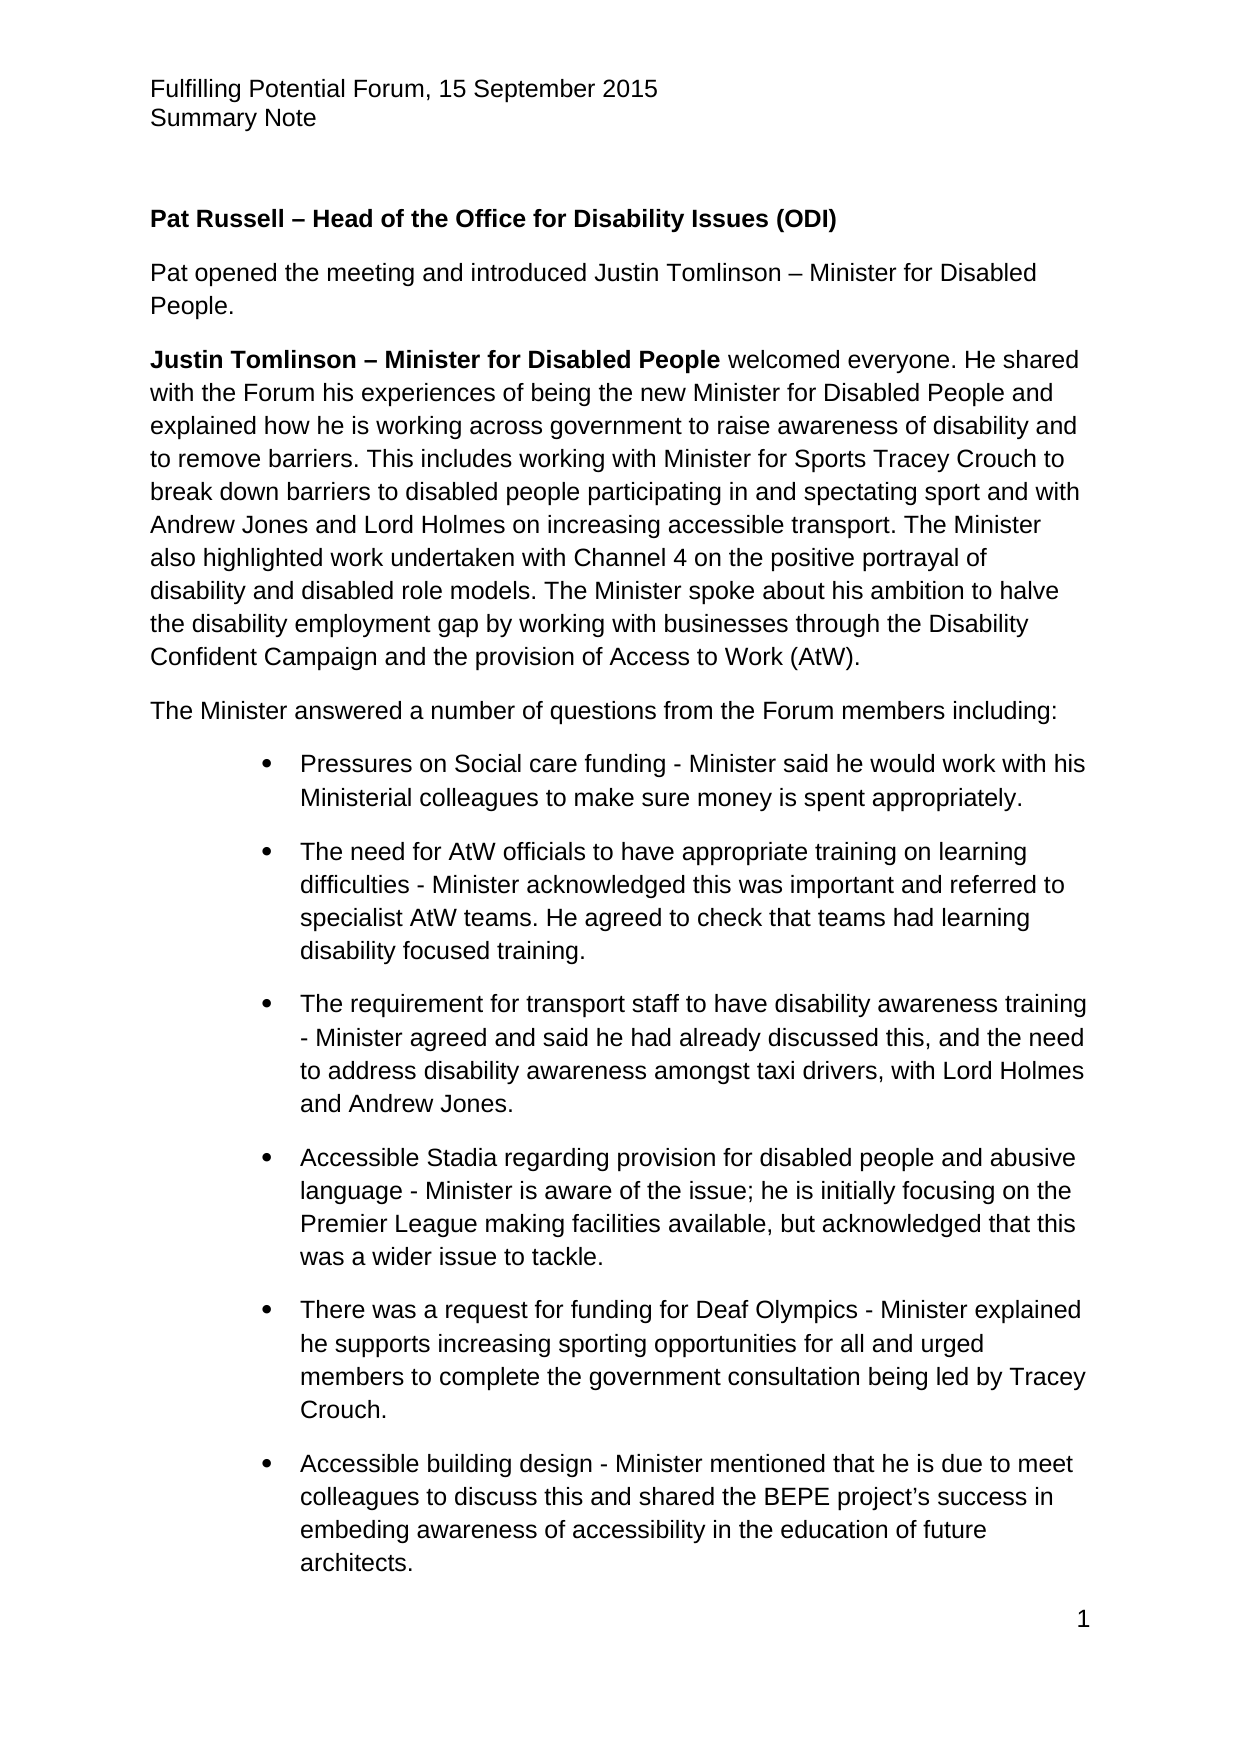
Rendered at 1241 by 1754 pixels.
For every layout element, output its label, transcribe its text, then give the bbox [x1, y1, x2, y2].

list Pressures on Social care funding - Minister said he would work with his Ministerial colleagues to make sure money is spent appropriately. [262, 749, 1090, 811]
list The requirement for transport staff to have disability awareness training - Minister agreed and said he had already discussed this, and the need to address disability awareness amongst taxi drivers, with Lord Holmes and Andrew Jones. [262, 989, 1090, 1117]
list The need for AtW officials to have appropriate training on learning difficulties - Minister acknowledged this was important and referred to specialist AtW teams. He agreed to check that teams had learning disability focused training. [262, 836, 1090, 964]
list Accessible building design - Minister mentioned that he is due to meet colleagues to discuss this and shared the BEPE project’s success in embeding awareness of accessibility in the education of future architects. [262, 1448, 1090, 1576]
list Accessible Stadia regarding provision for disabled people and abusive language - Minister is aware of the issue; he is initially focusing on the Premier League making facilities available, but acknowledged that this was a wider issue to tackle. [262, 1142, 1090, 1270]
text The Minister answered a number of questions from the Forum members including: [150, 696, 1090, 724]
text Justin Tomlinson – Minister for Disabled People welcomed everyone. He shared with the Forum his experiences of being the new Minister for Disabled People and explained how he is working across government to raise awareness of disability and to remove barriers. This includes working with Minister for Sports Tracey Crouch to break down barriers to disabled people participating in and spectating sport and with Andrew Jones and Lord Holmes on increasing accessible transport. The Minister also highlighted work undertaken with Channel 4 on the positive portrayal of disability and disabled role models. The Minister spoke about his ambition to halve the disability employment gap by working with businesses through the Disability Confident Campaign and the provision of Access to Work (AtW). [150, 344, 1090, 671]
list There was a request for funding for Deaf Olympics - Minister explained he supports increasing sporting opportunities for all and urged members to complete the government consultation being led by Tracey Crouch. [262, 1296, 1090, 1423]
text Pat Russell – Head of the Office for Disability Issues (ODI) [150, 204, 1090, 233]
text Pat opened the meeting and introduced Justin Tomlinson – Minister for Disabled People. [150, 258, 1090, 319]
